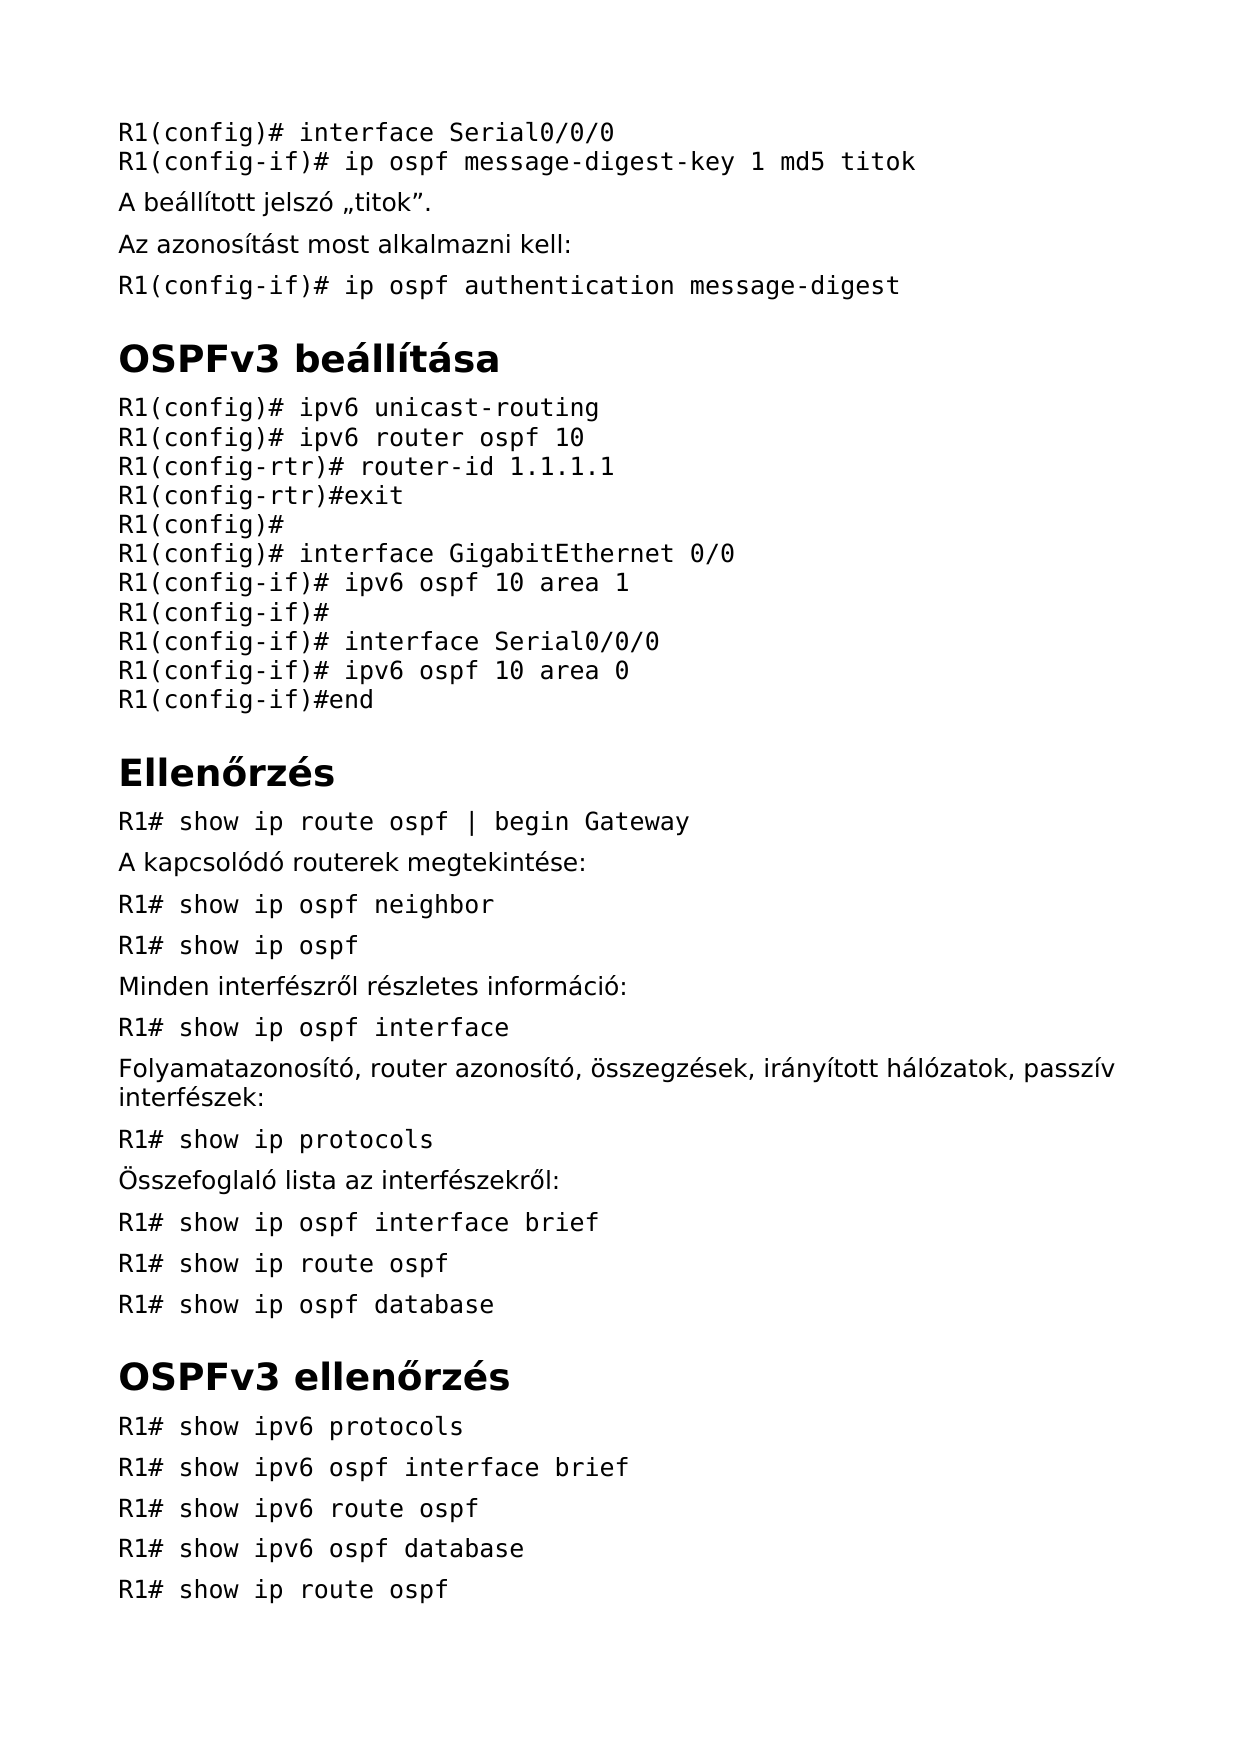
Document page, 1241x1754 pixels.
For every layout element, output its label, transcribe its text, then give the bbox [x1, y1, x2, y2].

text Folyamatazonosító, router azonosító, összegzések, irányított hálózatok, passzív interfészek: [118, 1054, 1122, 1113]
text R1# show ipv6 ospf database [118, 1535, 1122, 1564]
text A kapcsolódó routerek megtekintése: [118, 848, 1122, 877]
text Az azonosítást most alkalmazni kell: [118, 230, 1122, 259]
text R1# show ip route ospf | begin Gateway [118, 807, 1122, 837]
subtitle OSPFv3 ellenőrzés [118, 1356, 1122, 1399]
subtitle OSPFv3 beállítása [118, 337, 1122, 381]
text A beállított jelszó „titok”. [118, 188, 1122, 217]
text R1# show ip ospf interface [118, 1013, 1122, 1043]
text R1(config)# interface Serial0/0/0 R1(config-if)# ip ospf message-digest-key 1 md5 titok [118, 118, 1122, 176]
text R1(config)# ipv6 unicast-routing R1(config)# ipv6 router ospf 10 R1(config-rtr)# router-id 1.1.1.1 R1(config-rtr)#exit R1(config)# R1(config)# interface GigabitEthernet 0/0 R1(config-if)# ipv6 ospf 10 area 1 R1(config-if)# R1(config-if)# interface Serial0/0/0 R1(config-if)# ipv6 ospf 10 area 0 R1(config-if)#end [118, 394, 1122, 714]
text R1# show ip ospf [118, 931, 1122, 960]
subtitle Ellenőrzés [118, 751, 1122, 795]
text R1# show ipv6 route ospf [118, 1494, 1122, 1523]
text R1(config-if)# ip ospf authentication message-digest [118, 272, 1122, 301]
text R1# show ip route ospf [118, 1576, 1122, 1605]
text R1# show ipv6 protocols [118, 1412, 1122, 1441]
text R1# show ipv6 ospf interface brief [118, 1453, 1122, 1482]
text R1# show ip ospf interface brief [118, 1208, 1122, 1237]
text Összefoglaló lista az interfészekről: [118, 1166, 1122, 1195]
text R1# show ip route ospf [118, 1249, 1122, 1278]
text R1# show ip protocols [118, 1125, 1122, 1154]
text Minden interfészről részletes információ: [118, 972, 1122, 1001]
text R1# show ip ospf database [118, 1290, 1122, 1319]
text R1# show ip ospf neighbor [118, 890, 1122, 919]
